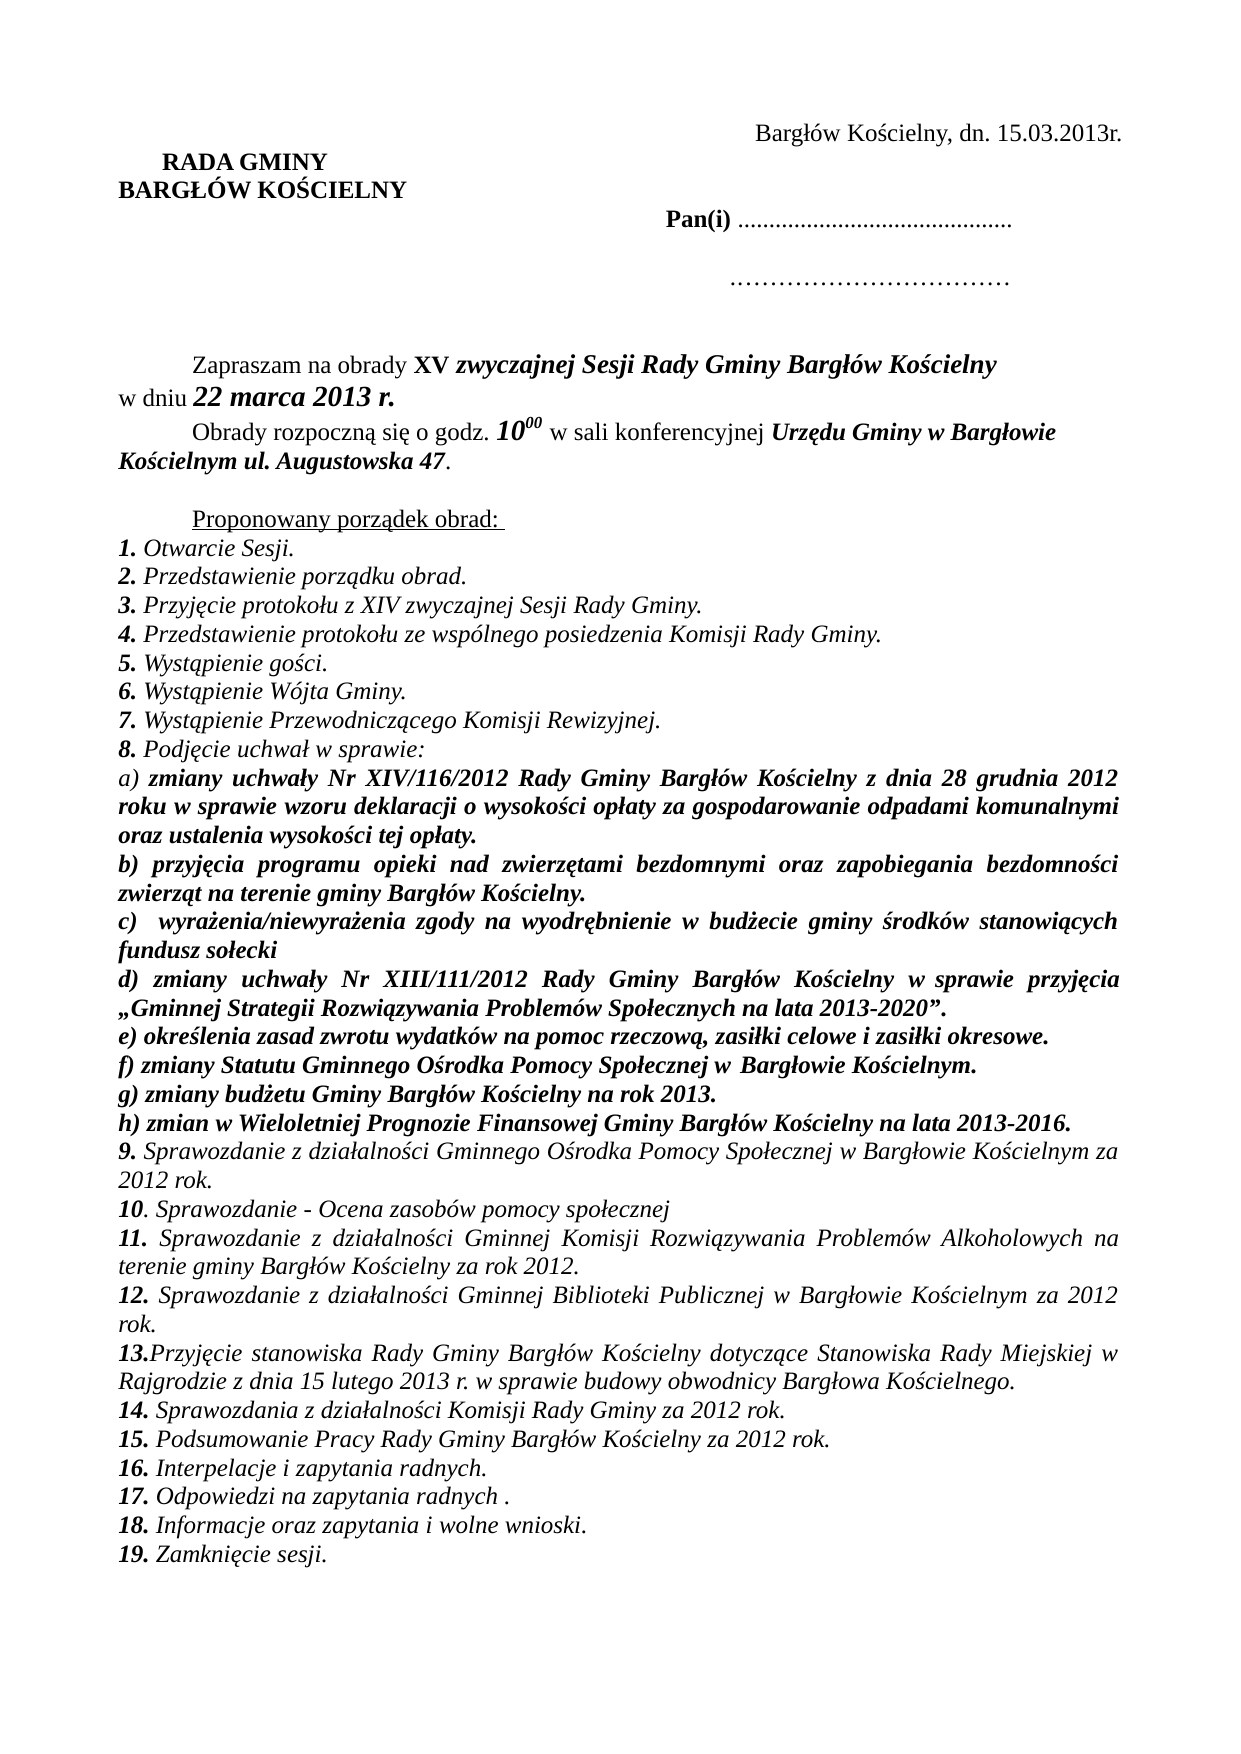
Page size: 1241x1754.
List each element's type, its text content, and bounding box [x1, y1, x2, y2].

text 18. Informacje oraz zapytania i wolne wnioski. [118, 1510, 1122, 1539]
subtitle BARGŁÓW KOŚCIELNY [118, 176, 1122, 204]
list h) zmian w Wieloletniej Prognozie Finansowej Gminy Bargłów Kościelny na lata 2013-2016. [118, 1108, 1122, 1136]
text 2. Przedstawienie porządku obrad. [118, 561, 1122, 590]
text 16. Interpelacje i zapytania radnych. [118, 1453, 1122, 1481]
list f) zmiany Statutu Gminnego Ośrodka Pomocy Społecznej w Bargłowie Kościelnym. [118, 1050, 1122, 1079]
list b) przyjęcia programu opieki nad zwierzętami bezdomnymi oraz zapobiegania bezdomności zwierząt na terenie gminy Bargłów Kościelny. [118, 849, 1122, 906]
list c) wyrażenia/niewyrażenia zgody na wyodrębnienie w budżecie gminy środków stanowiących fundusz sołecki [118, 906, 1122, 964]
text Obrady rozpoczną się o godz. 1000 w sali konferencyjnej Urzędu Gminy w Bargłowie Kościelnym ul. Augustowska 47. [118, 413, 1122, 475]
text 7. Wystąpienie Przewodniczącego Komisji Rewizyjnej. [118, 705, 1122, 734]
text Bargłów Kościelny, dn. 15.03.2013r. [118, 118, 1122, 147]
list Pan(i) ............................................ [118, 204, 1122, 233]
text 5. Wystąpienie gości. [118, 648, 1122, 676]
list g) zmiany budżetu Gminy Bargłów Kościelny na rok 2013. [118, 1079, 1122, 1108]
list d) zmiany uchwały Nr XIII/111/2012 Rady Gminy Bargłów Kościelny w sprawie przyjęcia „Gminnej Strategii Rozwiązywania Problemów Społecznych na lata 2013-2020”. [118, 964, 1122, 1021]
text 13.Przyjęcie stanowiska Rady Gminy Bargłów Kościelny dotyczące Stanowiska Rady Miejskiej w Rajgrodzie z dnia 15 lutego 2013 r. w sprawie budowy obwodnicy Bargłowa Kościelnego. [118, 1338, 1122, 1395]
text 3. Przyjęcie protokołu z XIV zwyczajnej Sesji Rady Gminy. [118, 590, 1122, 619]
text Zapraszam na obrady XV zwyczajnej Sesji Rady Gminy Bargłów Kościelny [118, 348, 1122, 379]
text 1. Otwarcie Sesji. [118, 533, 1122, 561]
text 19. Zamknięcie sesji. [118, 1539, 1122, 1568]
subtitle RADA GMINY [118, 147, 1122, 176]
text 10. Sprawozdanie - Ocena zasobów pomocy społecznej [118, 1194, 1122, 1223]
text a) zmiany uchwały Nr XIV/116/2012 Rady Gminy Bargłów Kościelny z dnia 28 grudnia 2012 roku w sprawie wzoru deklaracji o wysokości opłaty za gospodarowanie odpadami komunalnymi oraz ustalenia wysokości tej opłaty. [118, 763, 1122, 849]
text 4. Przedstawienie protokołu ze wspólnego posiedzenia Komisji Rady Gminy. [118, 619, 1122, 648]
text 11. Sprawozdanie z działalności Gminnej Komisji Rozwiązywania Problemów Alkoholowych na terenie gminy Bargłów Kościelny za rok 2012. [118, 1223, 1122, 1280]
text Proponowany porządek obrad: [118, 504, 1122, 533]
text 17. Odpowiedzi na zapytania radnych . [118, 1481, 1122, 1510]
text 14. Sprawozdania z działalności Komisji Rady Gminy za 2012 rok. [118, 1395, 1122, 1424]
list .…………………………… [118, 262, 1122, 291]
text 8. Podjęcie uchwał w sprawie: [118, 734, 1122, 763]
text 15. Podsumowanie Pracy Rady Gminy Bargłów Kościelny za 2012 rok. [118, 1424, 1122, 1453]
text 9. Sprawozdanie z działalności Gminnego Ośrodka Pomocy Społecznej w Bargłowie Kościelnym za 2012 rok. [118, 1136, 1122, 1194]
list e) określenia zasad zwrotu wydatków na pomoc rzeczową, zasiłki celowe i zasiłki okresowe. [118, 1021, 1122, 1050]
text w dniu 22 marca 2013 r. [118, 379, 1122, 413]
text 12. Sprawozdanie z działalności Gminnej Biblioteki Publicznej w Bargłowie Kościelnym za 2012 rok. [118, 1280, 1122, 1338]
text 6. Wystąpienie Wójta Gminy. [118, 676, 1122, 705]
